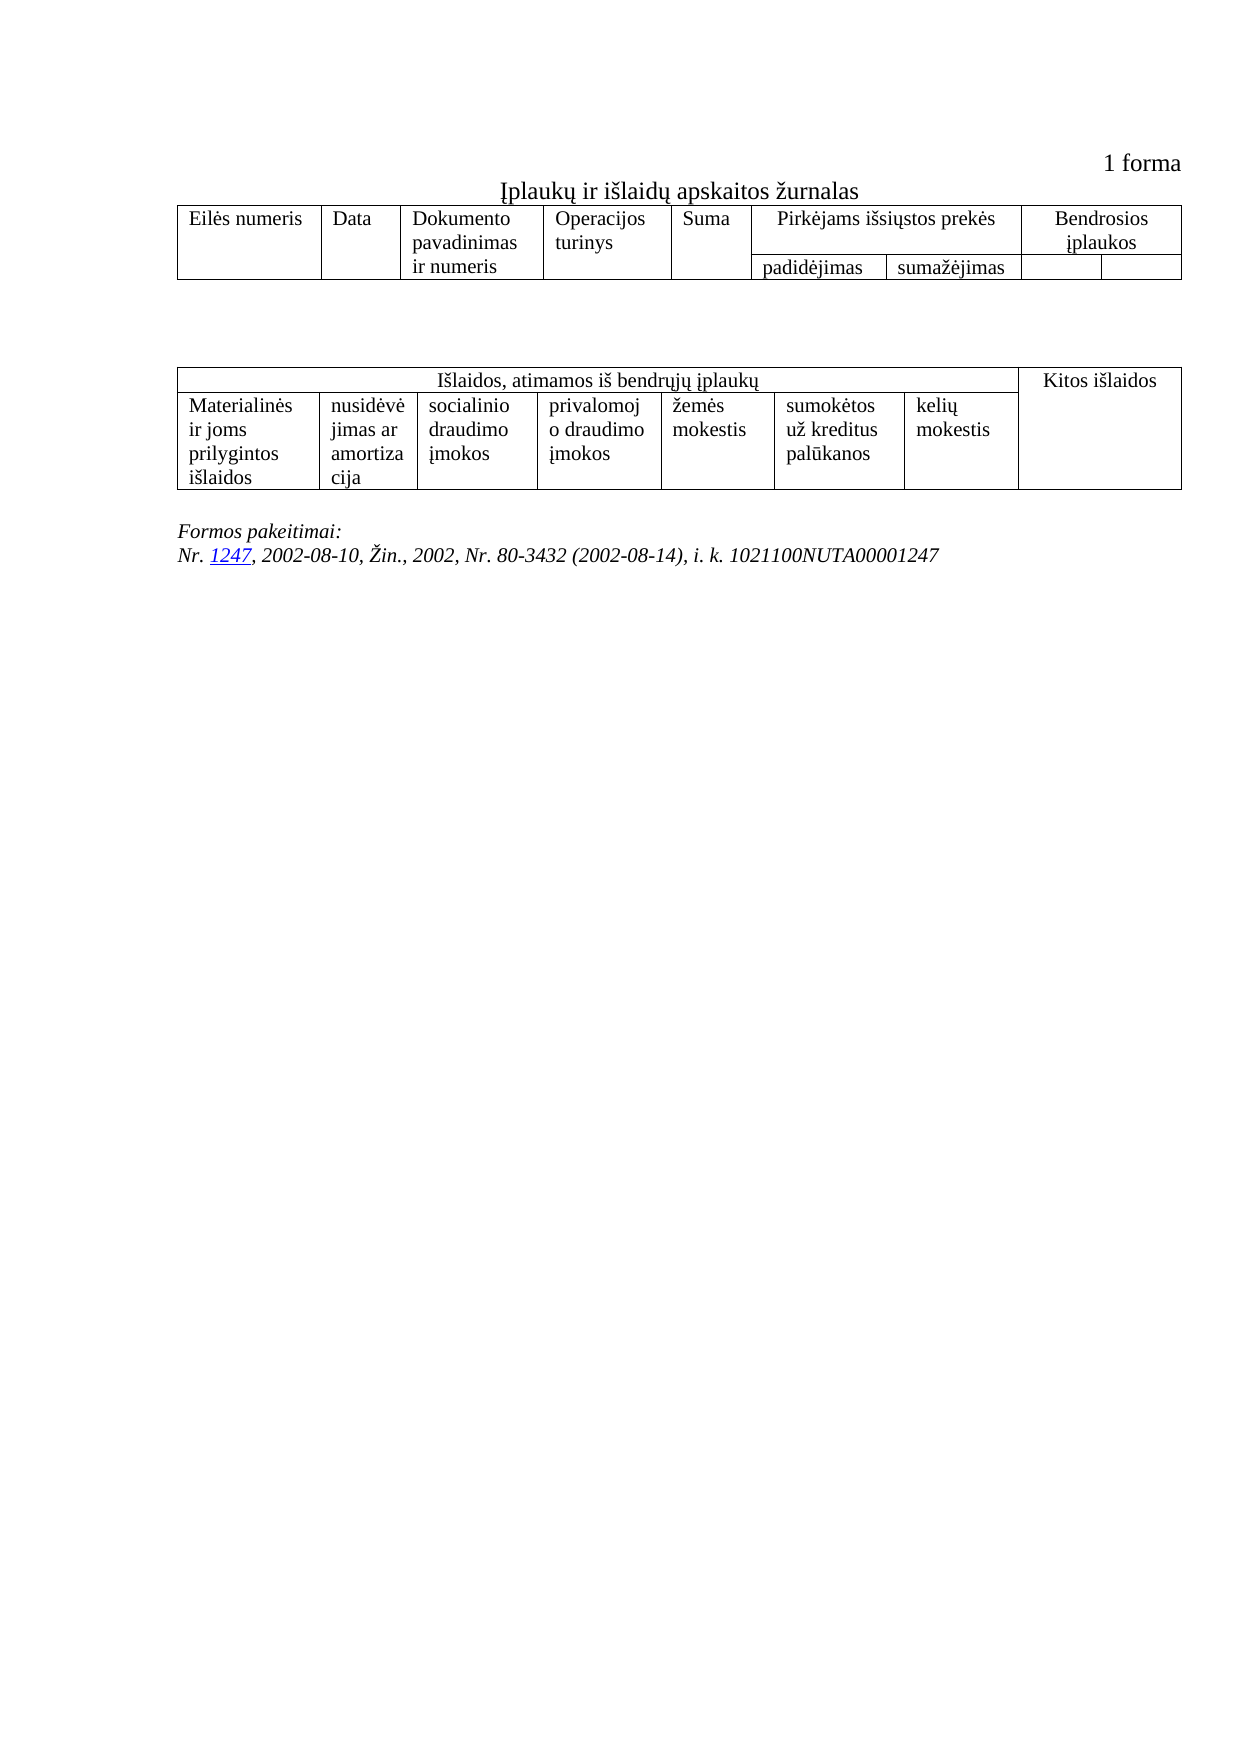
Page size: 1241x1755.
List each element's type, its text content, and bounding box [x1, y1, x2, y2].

table_header Bendrosios įplaukos [1022, 206, 1181, 254]
table_cell sumažėjimas [887, 255, 1021, 279]
table_header Kitos išlaidos [1019, 368, 1181, 489]
table_cell padidėjimas [752, 255, 886, 279]
table_header Pirkėjams išsiųstos prekės [752, 206, 1021, 254]
table_cell privalomojo draudimo įmokos [538, 393, 661, 489]
table_cell kelių mokestis [905, 393, 1018, 489]
table_header Eilės numeris [178, 206, 321, 279]
table_header Data [322, 206, 400, 279]
table_header Suma [672, 206, 751, 279]
table_cell socialinio draudimo įmokos [418, 393, 537, 489]
text Įplaukų ir išlaidų apskaitos žurnalas [177, 176, 1181, 205]
table_cell sumokėtos už kreditus palūkanos [775, 393, 904, 489]
table_cell nusidėvėjimas ar amortizacija [320, 393, 417, 489]
table_cell [1102, 255, 1181, 279]
text Formos pakeitimai: [177, 519, 1181, 543]
table_cell žemės mokestis [662, 393, 774, 489]
table_header Dokumento pavadinimas ir numeris [401, 206, 543, 279]
table_header Išlaidos, atimamos iš bendrųjų įplaukų [178, 368, 1018, 392]
table_header Operacijos turinys [544, 206, 671, 279]
table_cell [1022, 255, 1101, 279]
table_cell Materialinės ir joms prilygintos išlaidos [178, 393, 319, 489]
text 1 forma [177, 148, 1181, 176]
text Nr. 1247, 2002-08-10, Žin., 2002, Nr. 80-3432 (2002-08-14), i. k. 1021100NUTA00001247 [177, 543, 1181, 567]
